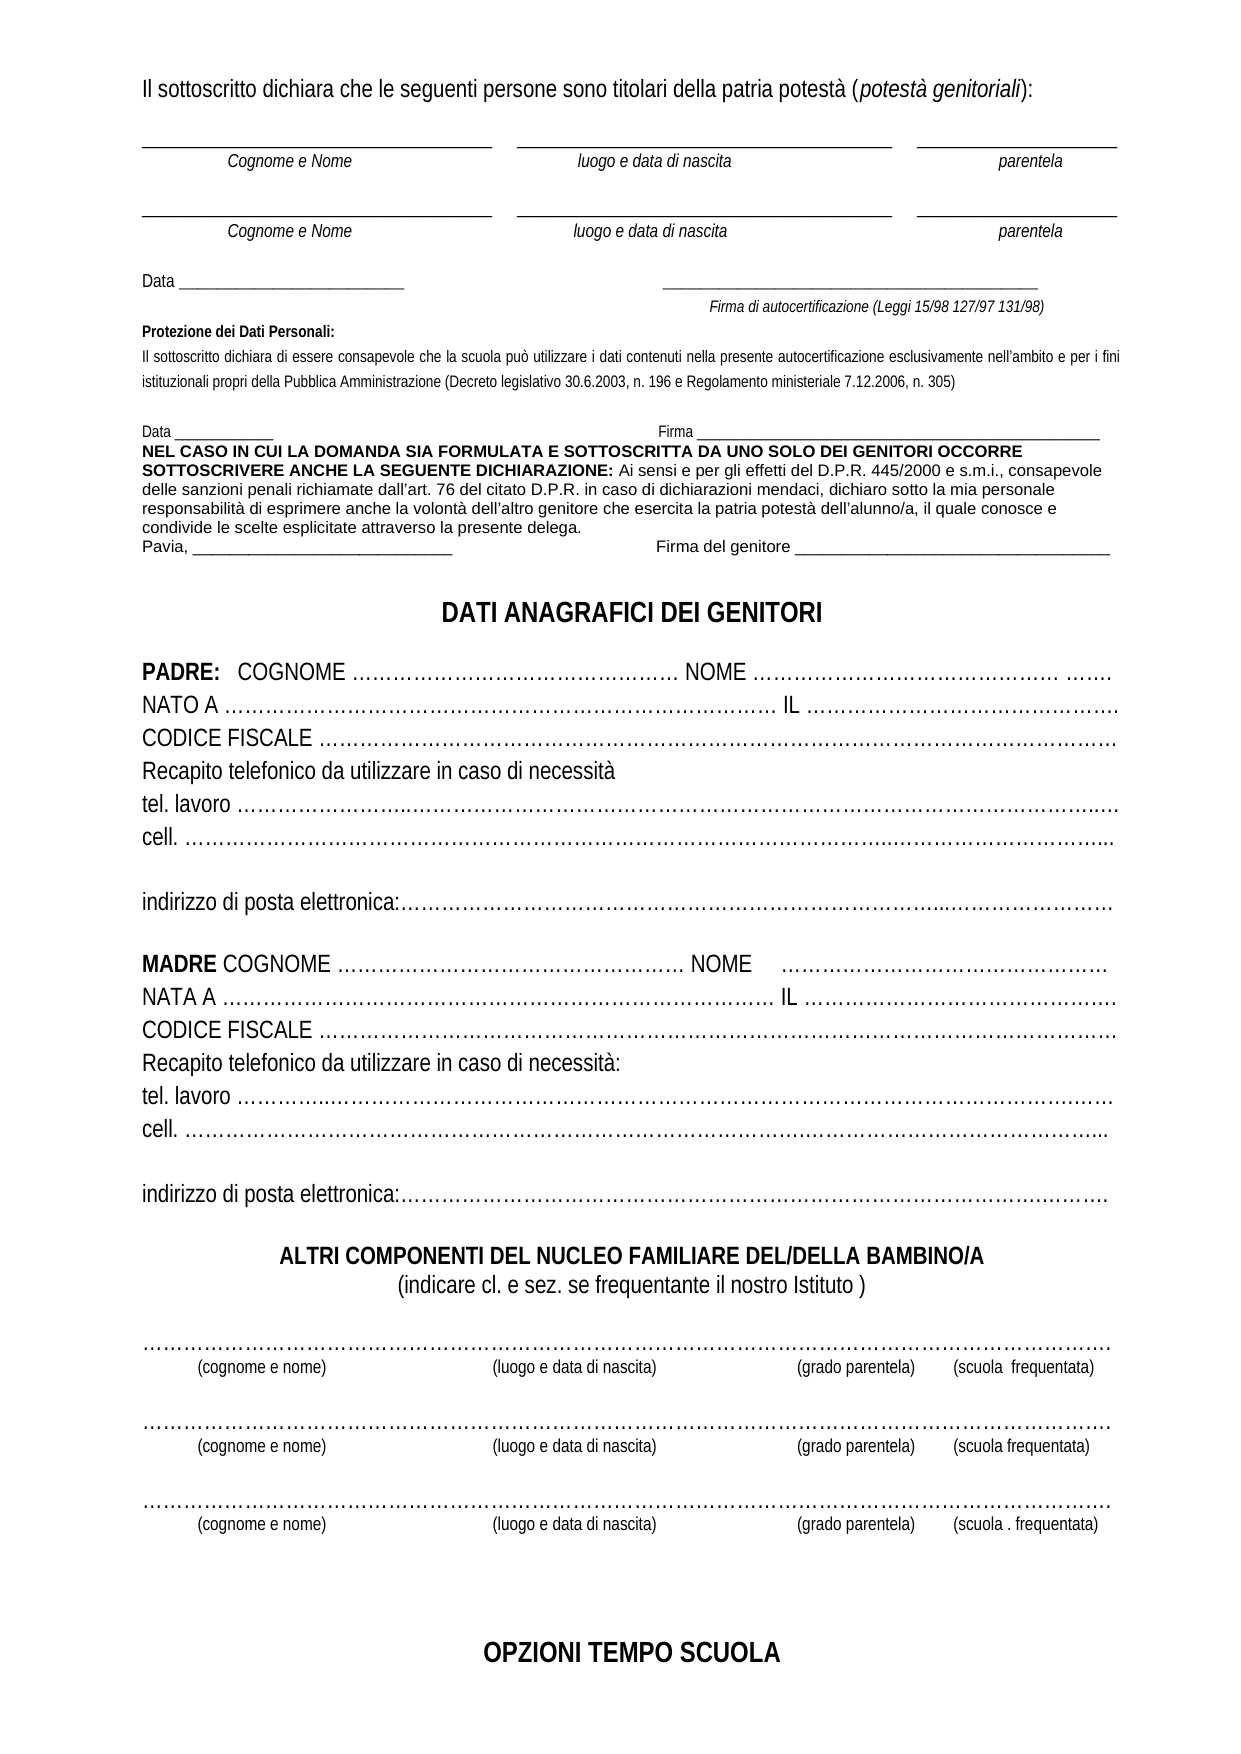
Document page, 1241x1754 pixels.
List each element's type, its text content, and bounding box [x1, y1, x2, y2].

text CODICE FISCALE ……………………………………………………………………………………………………… [142, 723, 1122, 751]
text Cognome e Nome luogo e data di nascita parentela [142, 220, 1122, 241]
text indirizzo di posta elettronica:………………………………………………………………………………….………. [142, 1179, 1122, 1208]
text NEL CASO IN CUI LA DOMANDA SIA FORMULATA E SOTTOSCRITTA DA UNO SOLO DEI GENITORI OCCORRE SOTTOSCRIVERE ANCHE LA SEGUENTE DICHIARAZIONE: Ai sensi e per gli effetti del D.P.R. 445/2000 e s.m.i., consapevole delle sanzioni penali richiamate dall’art. 76 del citato D.P.R. in caso di dichiarazioni mendaci, dichiaro sotto la mia personale responsabilità di esprimere anche la volontà dell’altro genitore che esercita la patria potestà dell’alunno/a, il quale conosce e condivide le scelte esplicitate attraverso la presente delega. [142, 441, 1122, 537]
text Il sottoscritto dichiara che le seguenti persone sono titolari della patria potestà (potestà genitoriali): [142, 74, 1122, 102]
text CODICE FISCALE ……………………………………………………………………………………………………… [142, 1015, 1122, 1043]
text (cognome e nome) (luogo e data di nascita) (grado parentela) (scuola . frequentata) [142, 1513, 1122, 1535]
text Data _____________ Firma _____________________________________________________ [142, 416, 1122, 441]
text ____________________________ ______________________________ ________________ [142, 191, 1122, 220]
text ____________________________ ______________________________ ________________ [142, 122, 1122, 150]
text ALTRI COMPONENTI DEL NUCLEO FAMILIARE DEL/DELLA BAMBINO/A [142, 1241, 1122, 1270]
text Recapito telefonico da utilizzare in caso di necessità: [142, 1048, 1122, 1076]
text ……………………………………………………………………………………………………………………………. [142, 1327, 1122, 1356]
text Pavia, ____________________________ Firma del genitore __________________________________ [142, 537, 1122, 556]
text Cognome e Nome luogo e data di nascita parentela [142, 150, 1122, 172]
text OPZIONI TEMPO SCUOLA [142, 1635, 1122, 1669]
text tel. lavoro …………..……………………………………………………………………………………………….…… [142, 1081, 1122, 1109]
text cell. …………………………………………………………………………………………..…………………………... [142, 821, 1122, 850]
text (indicare cl. e sez. se frequentante il nostro Istituto ) [142, 1270, 1122, 1298]
text NATO A ……………………………………………………………………… IL ………………………………………. [142, 690, 1122, 718]
text NATA A ……………………………………………………………………… IL ………………………………………. [142, 982, 1122, 1011]
text ……………………………………………………………………………………………………………………………. [142, 1406, 1122, 1434]
text MADRE COGNOME …………………………………………… NOME ………………………………………… [142, 949, 1122, 978]
text ……………………………………………………………………………………………………………………………. [142, 1485, 1122, 1513]
text cell. ……………………………………………………………………………….……………………………………... [142, 1113, 1122, 1142]
text (cognome e nome) (luogo e data di nascita) (grado parentela) (scuola frequentata) [142, 1356, 1122, 1377]
text Recapito telefonico da utilizzare in caso di necessità [142, 756, 1122, 784]
text tel. lavoro ……………………..………………………………………………………………………………………..… [142, 788, 1122, 817]
text Data ________________________ ________________________________________ [142, 266, 1122, 291]
text Il sottoscritto dichiara di essere consapevole che la scuola può utilizzare i dati contenuti nella presente autocertificazione esclusivamente nell’ambito e per i fini istituzionali propri della Pubblica Amministrazione (Decreto legislativo 30.6.2003, n. 196 e Regolamento ministeriale 7.12.2006, n. 305) [142, 341, 1122, 391]
text indirizzo di posta elettronica:……………………………………………………………………...…………………… [142, 887, 1122, 916]
text DATI ANAGRAFICI DEI GENITORI [142, 595, 1122, 628]
text PADRE: COGNOME ………………………………………… NOME ……………………………………… ……. [142, 657, 1122, 686]
text Firma di autocertificazione (Leggi 15/98 127/97 131/98) Protezione dei Dati Personali: [142, 291, 1064, 341]
text (cognome e nome) (luogo e data di nascita) (grado parentela) (scuola frequentata) [142, 1434, 1122, 1456]
